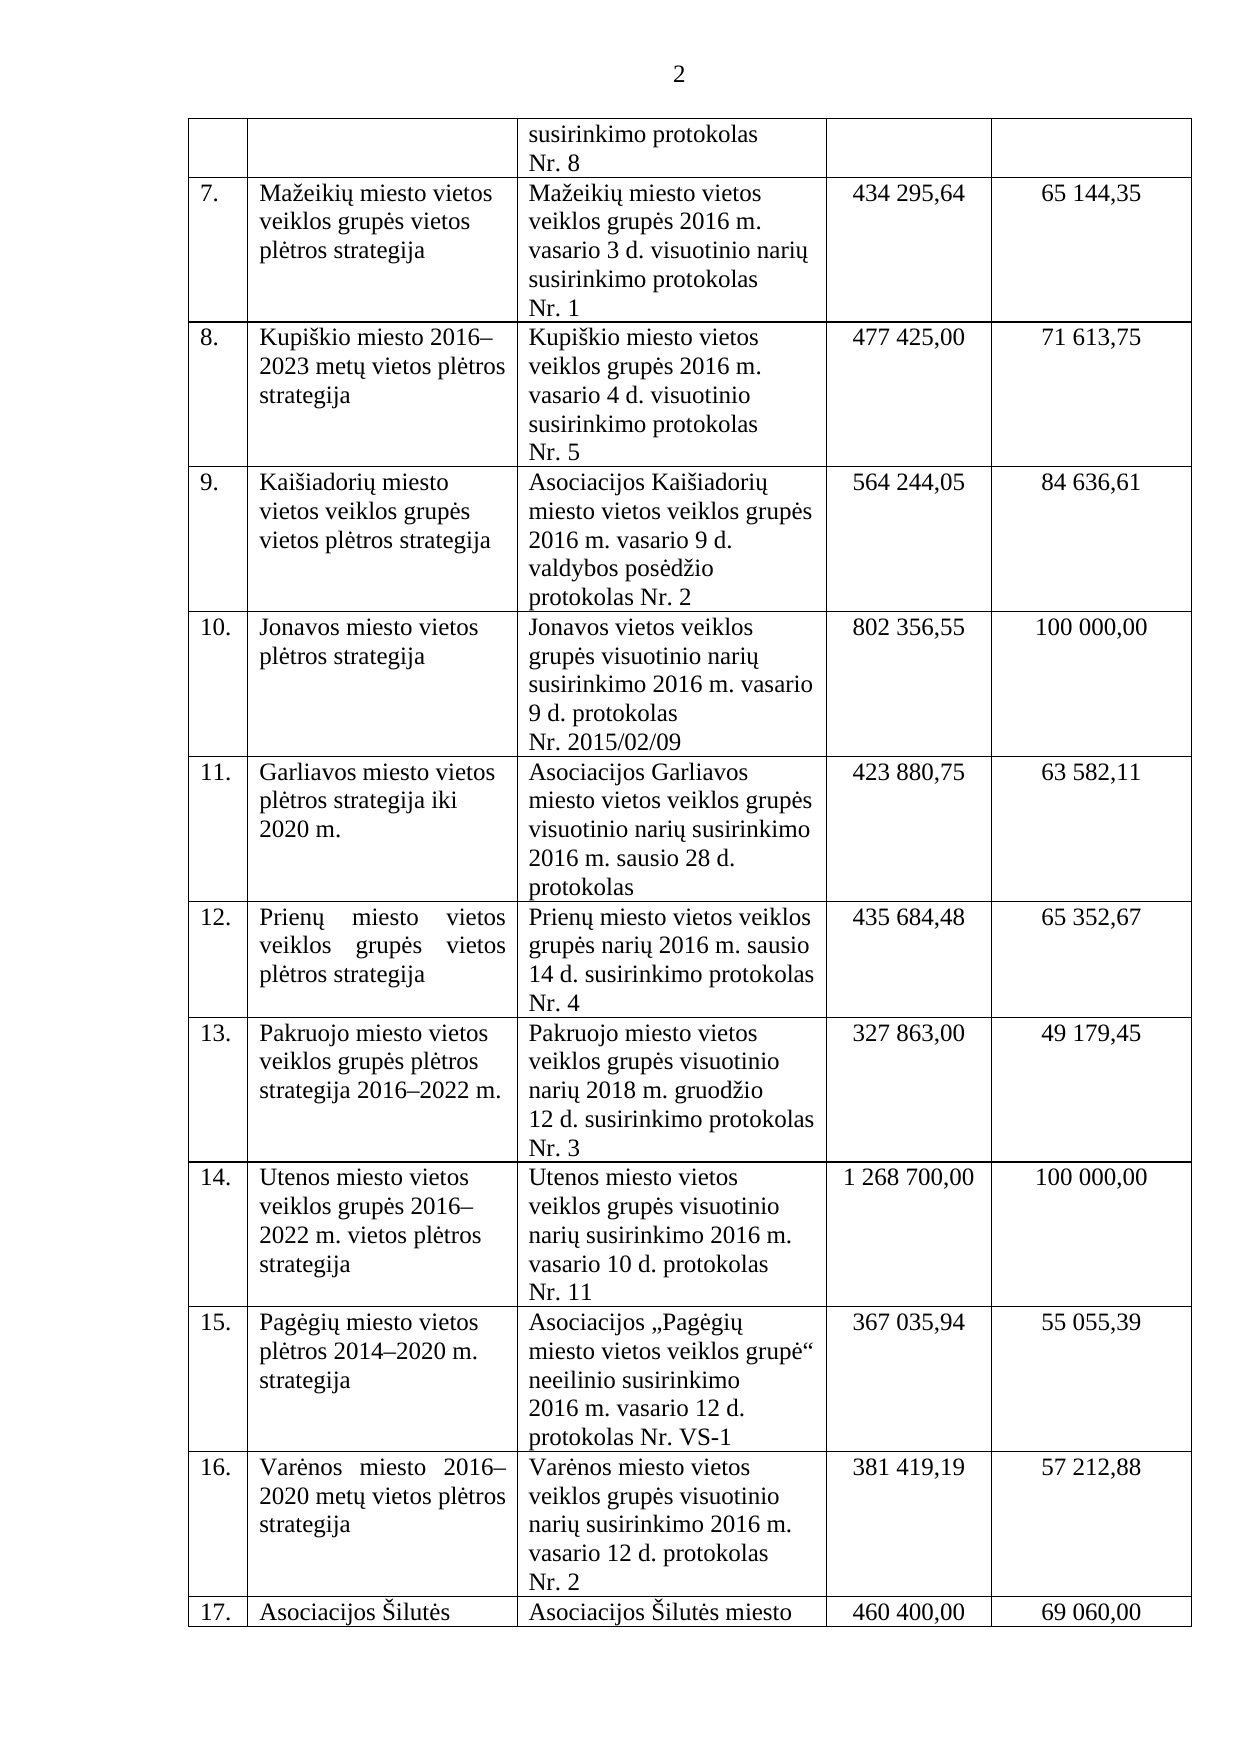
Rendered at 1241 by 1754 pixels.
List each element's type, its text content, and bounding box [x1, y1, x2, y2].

table_cell 65 352,67 [992, 902, 1191, 1017]
table_cell 84 636,61 [992, 467, 1191, 611]
table_cell 434 295,64 [827, 178, 991, 321]
table_cell 327 863,00 [827, 1018, 991, 1161]
table_cell Varėnos miesto vietos veiklos grupės visuotinio narių susirinkimo 2016 m. vasario 12 d. protokolas Nr. 2 [518, 1452, 826, 1596]
table_cell 435 684,48 [827, 902, 991, 1017]
table_cell Asociacijos „Pagėgių miesto vietos veiklos grupė“ neeilinio susirinkimo 2016 m. vasario 12 d. protokolas Nr. VS-1 [518, 1307, 826, 1451]
table_cell 15. [189, 1307, 247, 1451]
table_cell 69 060,00 [992, 1597, 1191, 1626]
table_cell 49 179,45 [992, 1018, 1191, 1161]
table_cell 65 144,35 [992, 178, 1191, 321]
table_cell Asociacijos Šilutės [248, 1597, 517, 1626]
table_cell Pagėgių miesto vietos plėtros 2014–2020 m. strategija [248, 1307, 517, 1451]
table_cell 100 000,00 [992, 612, 1191, 756]
table_cell Jonavos miesto vietos plėtros strategija [248, 612, 517, 756]
table_cell Prienų miesto vietos veiklos grupės narių 2016 m. sausio 14 d. susirinkimo protokolas Nr. 4 [518, 902, 826, 1017]
table_cell 367 035,94 [827, 1307, 991, 1451]
table_cell Pakruojo miesto vietos veiklos grupės visuotinio narių 2018 m. gruodžio 12 d. susirinkimo protokolas Nr. 3 [518, 1018, 826, 1161]
table_cell 63 582,11 [992, 757, 1191, 901]
table_cell 14. [189, 1163, 247, 1306]
table_cell 564 244,05 [827, 467, 991, 611]
table_cell 71 613,75 [992, 323, 1191, 466]
table_cell Mažeikių miesto vietos veiklos grupės 2016 m. vasario 3 d. visuotinio narių susirinkimo protokolas Nr. 1 [518, 178, 826, 321]
table_cell Utenos miesto vietos veiklos grupės visuotinio narių susirinkimo 2016 m. vasario 10 d. protokolas Nr. 11 [518, 1163, 826, 1306]
table_cell Asociacijos Garliavos miesto vietos veiklos grupės visuotinio narių susirinkimo 2016 m. sausio 28 d. protokolas [518, 757, 826, 901]
table_cell Asociacijos Šilutės miesto [518, 1597, 826, 1626]
table_cell Prienų miesto vietos veiklos grupės vietos plėtros strategija [248, 902, 517, 1017]
table_cell 17. [189, 1597, 247, 1626]
table_cell 100 000,00 [992, 1163, 1191, 1306]
table_cell 55 055,39 [992, 1307, 1191, 1451]
table_cell susirinkimo protokolas Nr. 8 [518, 119, 826, 177]
table_cell 11. [189, 757, 247, 901]
table_cell 802 356,55 [827, 612, 991, 756]
table_cell [992, 119, 1191, 177]
table_cell Mažeikių miesto vietos veiklos grupės vietos plėtros strategija [248, 178, 517, 321]
table_cell Kupiškio miesto vietos veiklos grupės 2016 m. vasario 4 d. visuotinio susirinkimo protokolas Nr. 5 [518, 323, 826, 466]
table_cell [827, 119, 991, 177]
table_cell 423 880,75 [827, 757, 991, 901]
table_cell 477 425,00 [827, 323, 991, 466]
table_cell 13. [189, 1018, 247, 1161]
table_cell Utenos miesto vietos veiklos grupės 2016–2022 m. vietos plėtros strategija [248, 1163, 517, 1306]
table_cell 10. [189, 612, 247, 756]
table_cell Kupiškio miesto 2016–2023 metų vietos plėtros strategija [248, 323, 517, 466]
table_cell Asociacijos Kaišiadorių miesto vietos veiklos grupės 2016 m. vasario 9 d. valdybos posėdžio protokolas Nr. 2 [518, 467, 826, 611]
table_cell Varėnos miesto 2016–2020 metų vietos plėtros strategija [248, 1452, 517, 1596]
table_cell 8. [189, 323, 247, 466]
table_cell Garliavos miesto vietos plėtros strategija iki 2020 m. [248, 757, 517, 901]
table_cell 381 419,19 [827, 1452, 991, 1596]
table_cell 12. [189, 902, 247, 1017]
table_cell [189, 119, 247, 177]
table_cell 1 268 700,00 [827, 1163, 991, 1306]
table_cell 460 400,00 [827, 1597, 991, 1626]
table_cell Pakruojo miesto vietos veiklos grupės plėtros strategija 2016–2022 m. [248, 1018, 517, 1161]
table_cell [248, 119, 517, 177]
table_cell 9. [189, 467, 247, 611]
table_cell 57 212,88 [992, 1452, 1191, 1596]
table_cell 16. [189, 1452, 247, 1596]
table_cell 7. [189, 178, 247, 321]
table_cell Jonavos vietos veiklos grupės visuotinio narių susirinkimo 2016 m. vasario 9 d. protokolas Nr. 2015/02/09 [518, 612, 826, 756]
table_cell Kaišiadorių miesto vietos veiklos grupės vietos plėtros strategija [248, 467, 517, 611]
